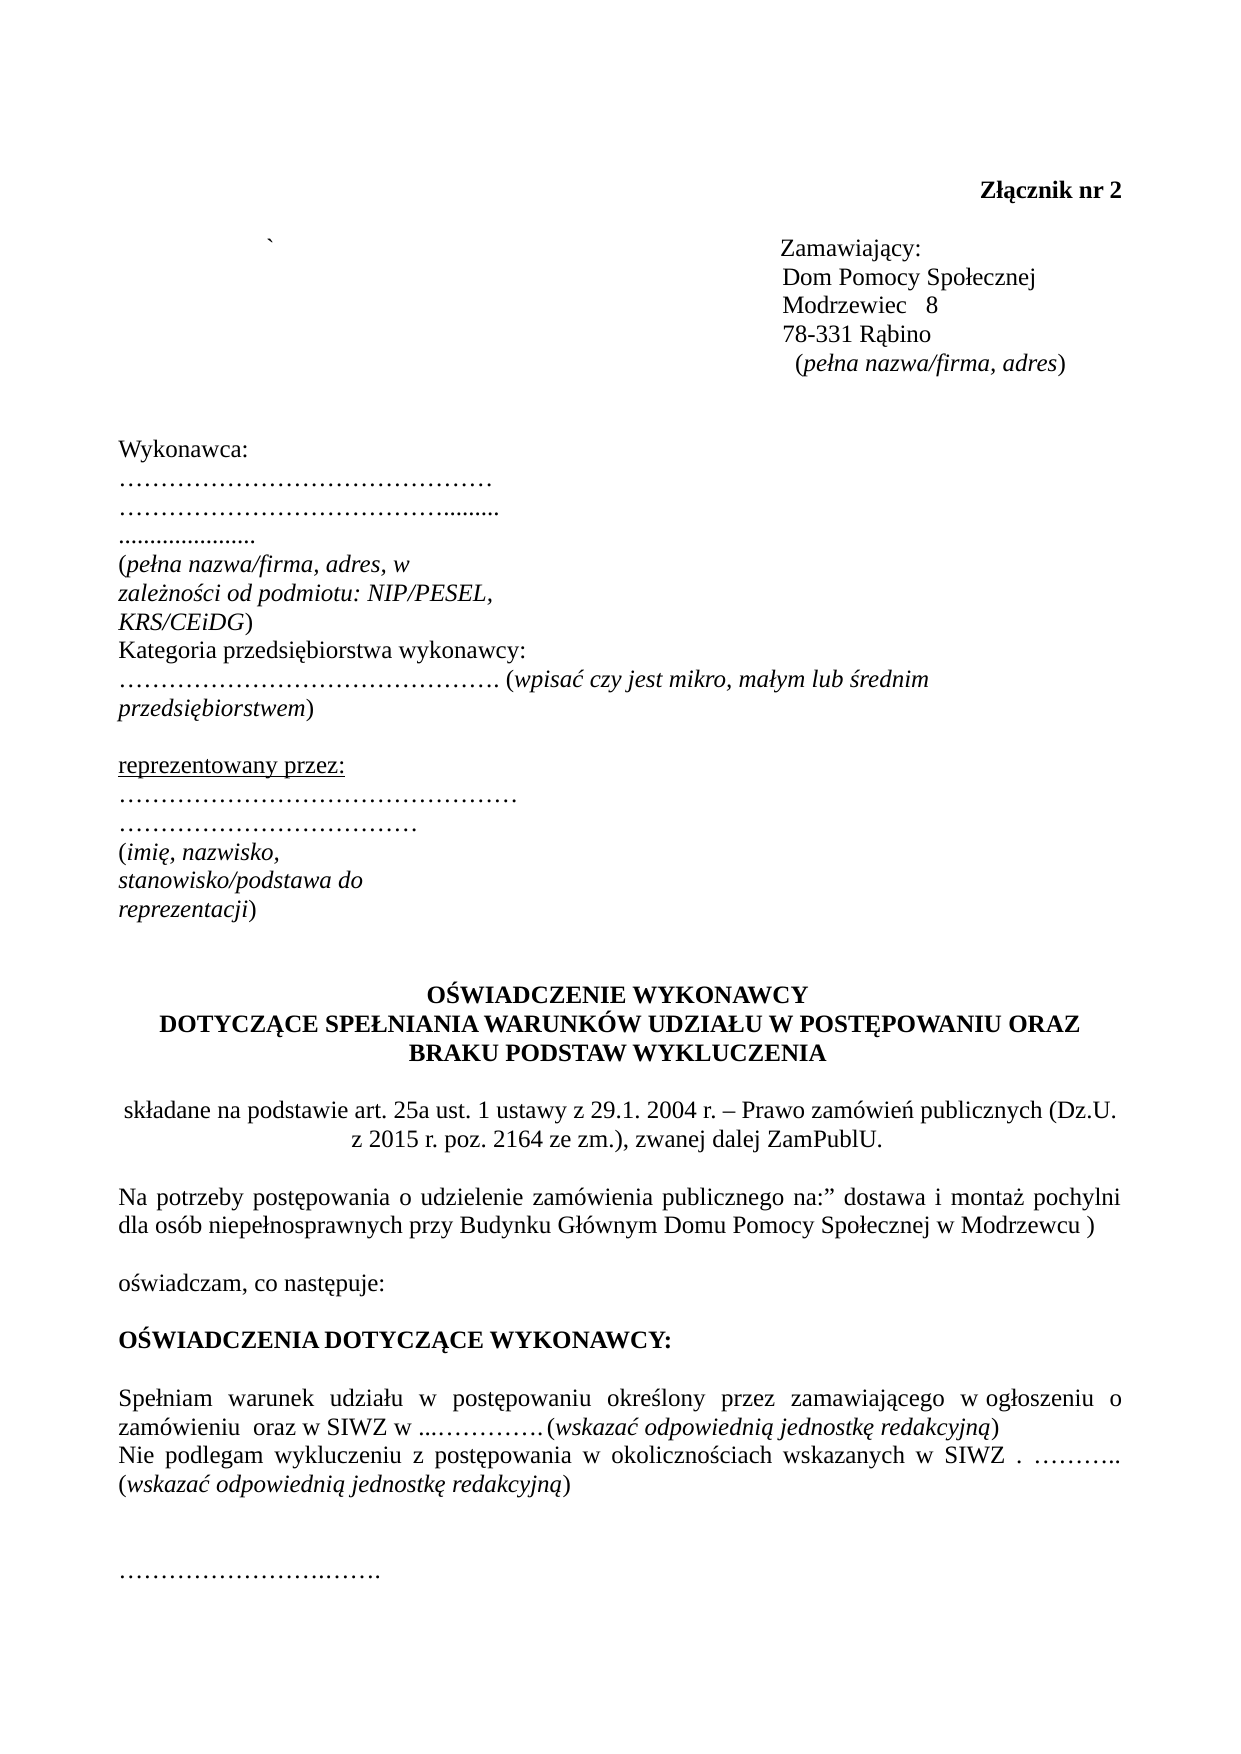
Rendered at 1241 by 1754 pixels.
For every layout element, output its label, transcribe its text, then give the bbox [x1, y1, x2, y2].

text Kategoria przedsiębiorstwa wykonawcy: [118, 636, 1122, 664]
text oświadczam, co następuje: [118, 1268, 1122, 1297]
text (imię, nazwisko, stanowisko/podstawa do reprezentacji) [118, 837, 502, 923]
text …………………………………………………………………………............................... [118, 463, 502, 549]
text ` Zamawiający: [118, 233, 1122, 262]
text (pełna nazwa/firma, adres, w zależności od podmiotu: NIP/PESEL, KRS/CEiDG) [118, 549, 502, 636]
text (pełna nazwa/firma, adres) [738, 348, 1122, 377]
text …………………….……. [118, 1556, 1122, 1584]
text Dom Pomocy Społecznej [738, 262, 1122, 291]
text OŚWIADCZENIA DOTYCZĄCE WYKONAWCY: [118, 1326, 1122, 1354]
text reprezentowany przez: [118, 751, 1122, 779]
text Modrzewiec 8 [738, 291, 1122, 319]
text Wykonawca: [118, 434, 1122, 463]
text Spełniam warunek udziału w postępowaniu określony przez zamawiającego w ogłoszeniu o zamówieniu oraz w SIWZ w ...…………. (wskazać odpowiednią jednostkę redakcyjną) [118, 1383, 1122, 1441]
text składane na podstawie art. 25a ust. 1 ustawy z 29.1. 2004 r. – Prawo zamówień publicznych (Dz.U. z 2015 r. poz. 2164 ze zm.), zwanej dalej ZamPublU. [118, 1096, 1122, 1153]
text ………………………………………. (wpisać czy jest mikro, małym lub średnim przedsiębiorstwem) [118, 664, 1122, 722]
text 78-331 Rąbino [738, 319, 1122, 348]
text Złącznik nr 2 [118, 176, 1122, 204]
text OŚWIADCZENIE WYKONAWCY [118, 981, 1122, 1009]
text Na potrzeby postępowania o udzielenie zamówienia publicznego na:” dostawa i montaż pochylni dla osób niepełnosprawnych przy Budynku Głównym Domu Pomocy Społecznej w Modrzewcu ) [118, 1182, 1122, 1239]
text DOTYCZĄCE SPEŁNIANIA WARUNKÓW UDZIAŁU W POSTĘPOWANIU ORAZ BRAKU PODSTAW WYKLUCZENIA [118, 1009, 1122, 1067]
text ………………………………………………………………………… [118, 779, 532, 837]
text Nie podlegam wykluczeniu z postępowania w okolicznościach wskazanych w SIWZ . ……….. (wskazać odpowiednią jednostkę redakcyjną) [118, 1441, 1122, 1498]
